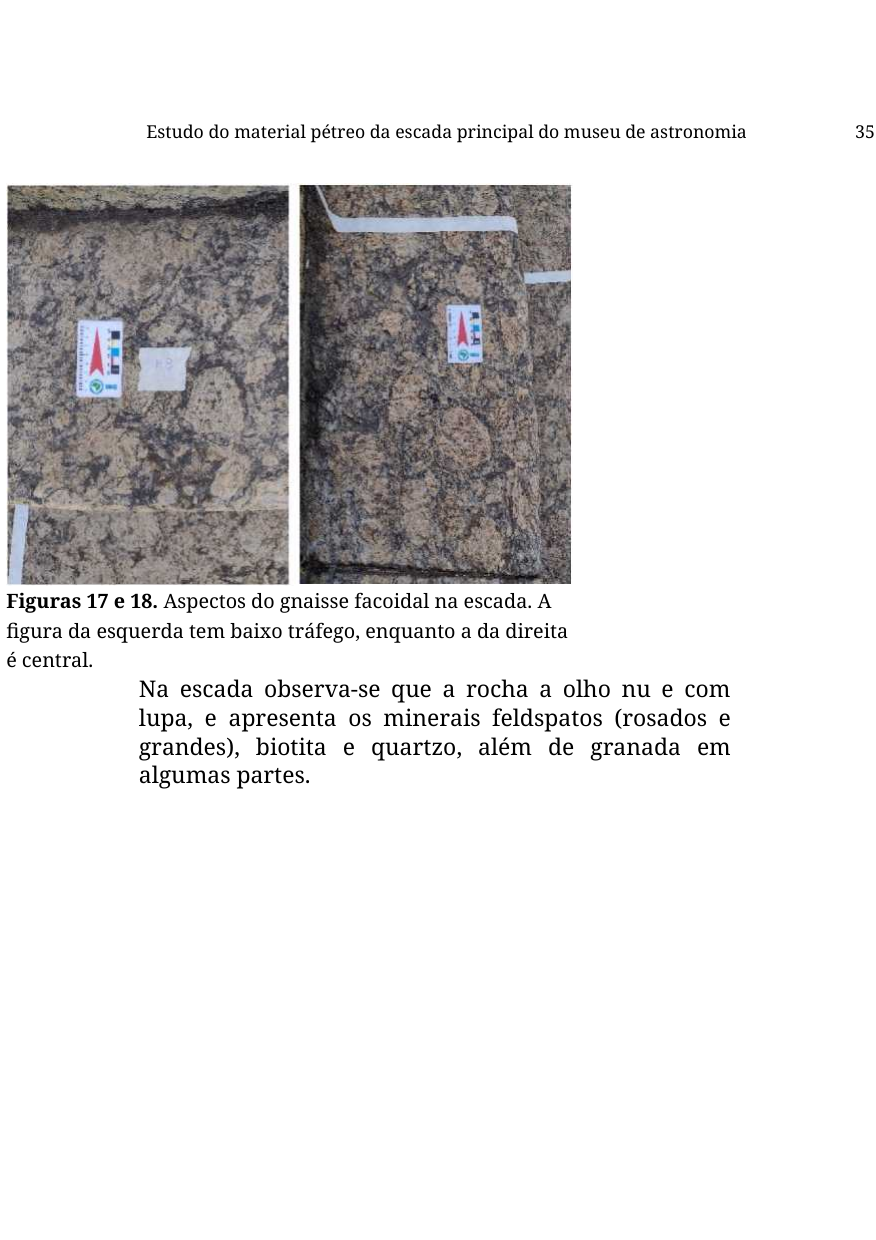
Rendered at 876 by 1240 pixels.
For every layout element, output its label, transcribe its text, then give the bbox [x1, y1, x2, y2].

text Na escada observa-se que a rocha a olho nu e com lupa, e apresenta os minerais feldspatos (rosados e grandes), biotita e quartzo, além de granada em algumas partes. [139, 183, 731, 790]
picture [6, 183, 573, 586]
text Figuras 17 e 18. Aspectos do gnaisse facoidal na escada. A figura da esquerda tem baixo tráfego, enquanto a da direita é central. [6, 586, 572, 674]
